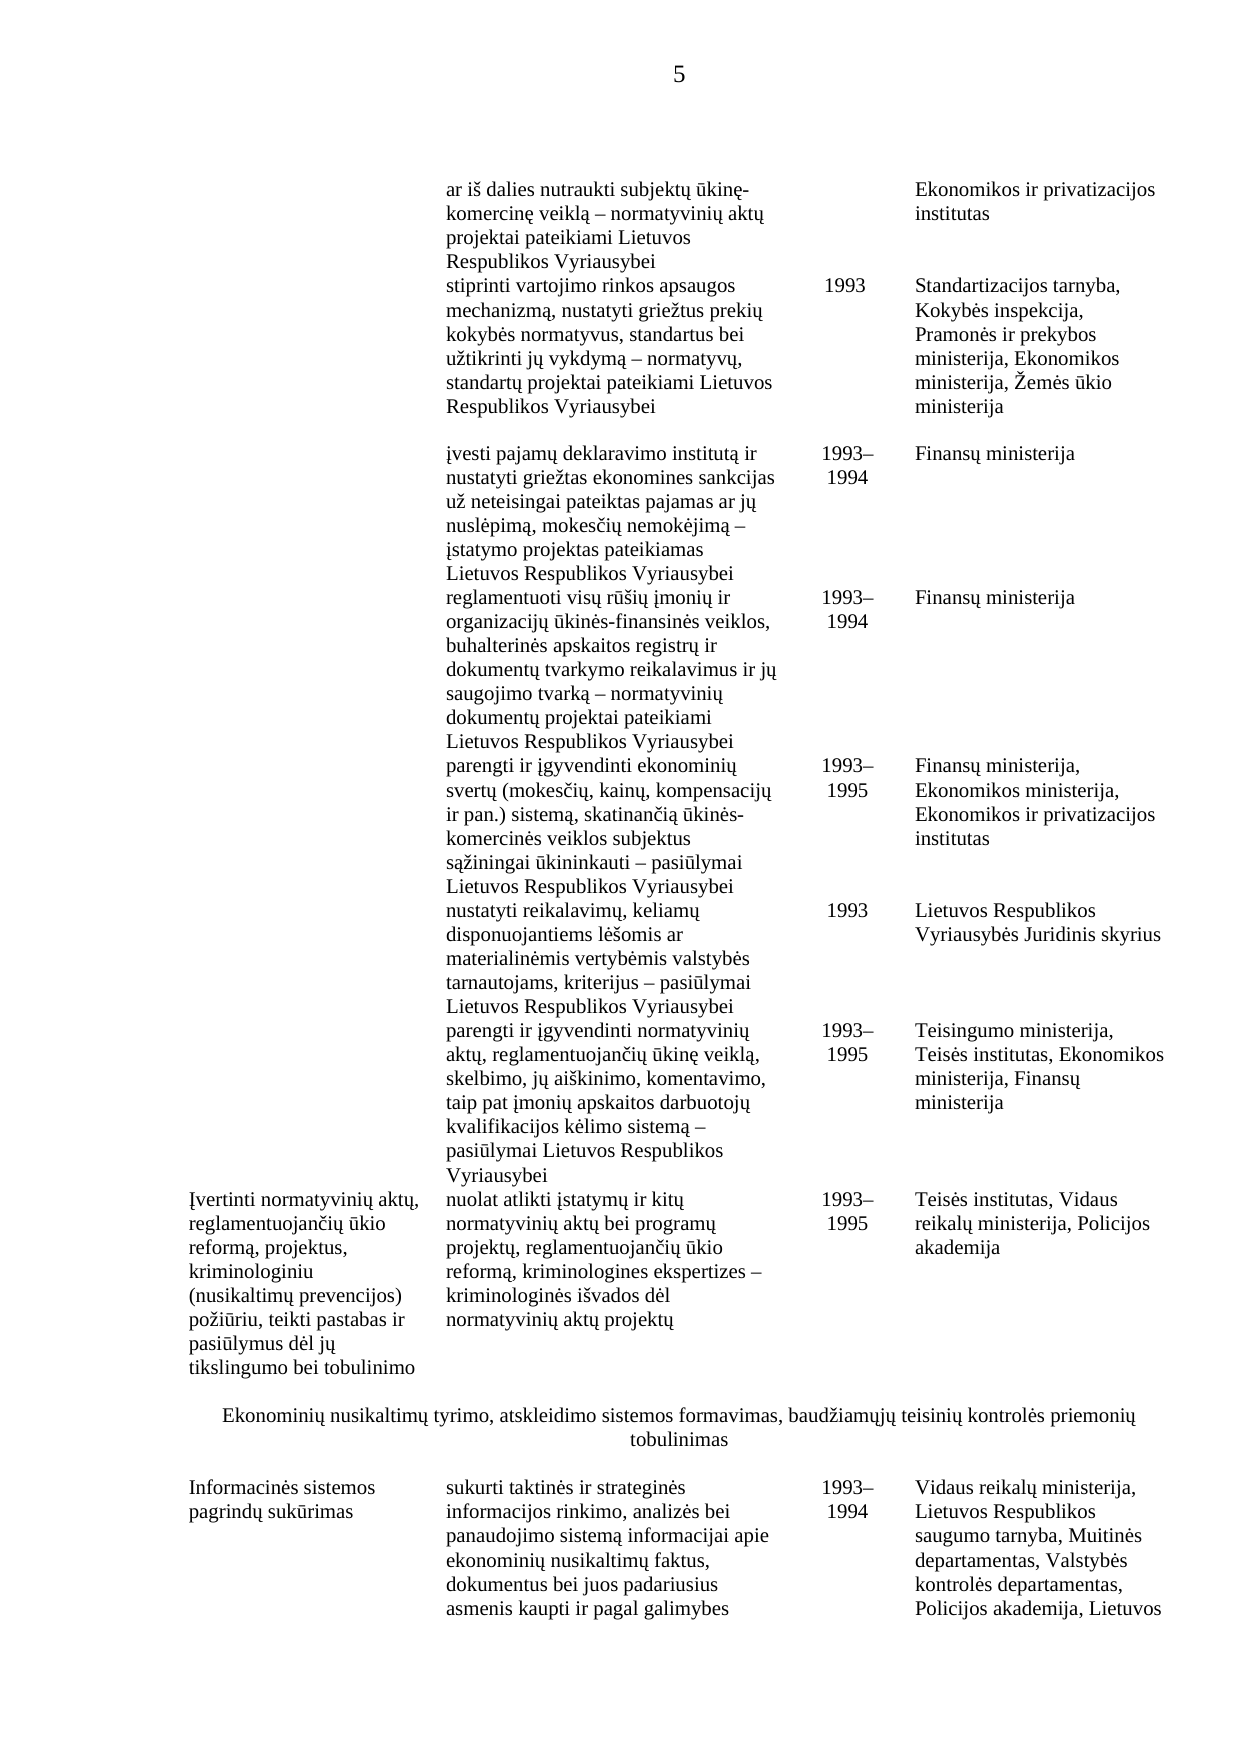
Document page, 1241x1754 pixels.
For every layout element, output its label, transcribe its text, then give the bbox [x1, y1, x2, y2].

table_cell [435, 1379, 791, 1403]
table_cell 1993 [791, 898, 903, 1018]
table_cell [177, 441, 434, 585]
table_cell Teisės institutas, Vidaus reikalų ministerija, Policijos akademija [904, 1187, 1181, 1379]
table_cell Vidaus reikalų ministerija, Lietuvos Respublikos saugumo tarnyba, Muitinės departamentas, Valstybės kontrolės departamentas, Policijos akademija, Lietuvos [904, 1475, 1181, 1620]
table_cell ar iš dalies nutraukti subjektų ūkinę-komercinę veiklą – normatyvinių aktų projektai pateikiami Lietuvos Respublikos Vyriausybei [435, 177, 791, 273]
table_cell [177, 1451, 434, 1475]
table_cell nustatyti reikalavimų, keliamų disponuojantiems lėšomis ar materialinėmis vertybėmis valstybės tarnautojams, kriterijus – pasiūlymai Lietuvos Respublikos Vyriausybei [435, 898, 791, 1018]
table_cell [177, 274, 434, 441]
table_cell Lietuvos Respublikos Vyriausybės Juridinis skyrius [904, 898, 1181, 1018]
table_cell Įvertinti normatyvinių aktų, reglamentuojančių ūkio reformą, projektus, kriminologiniu (nusikaltimų prevencijos) požiūriu, teikti pastabas ir pasiūlymus dėl jų tikslingumo bei tobulinimo [177, 1187, 434, 1379]
table_cell Ekonomikos ir privatizacijos institutas [904, 177, 1181, 273]
table_cell 1993–1994 [791, 585, 903, 753]
table_cell [904, 1379, 1181, 1403]
table_cell [177, 1018, 434, 1187]
table_cell [791, 1451, 903, 1475]
table_cell 1993–1995 [791, 1187, 903, 1379]
table_cell parengti ir įgyvendinti ekonominių svertų (mokesčių, kainų, kompensacijų ir pan.) sistemą, skatinančią ūkinės- komercinės veiklos subjektus sąžiningai ūkininkauti – pasiūlymai Lietuvos Respublikos Vyriausybei [435, 754, 791, 898]
table_cell [177, 898, 434, 1018]
table_cell [791, 177, 903, 273]
table_cell Finansų ministerija [904, 441, 1181, 585]
table_cell 1993–1995 [791, 1018, 903, 1187]
table_cell [791, 1379, 903, 1403]
table_cell [177, 585, 434, 753]
table_cell parengti ir įgyvendinti normatyvinių aktų, reglamentuojančių ūkinę veiklą, skelbimo, jų aiškinimo, komentavimo, taip pat įmonių apskaitos darbuotojų kvalifikacijos kėlimo sistemą – pasiūlymai Lietuvos Respublikos Vyriausybei [435, 1018, 791, 1187]
table_cell 1993–1995 [791, 754, 903, 898]
table_cell Informacinės sistemos pagrindų sukūrimas [177, 1475, 434, 1620]
table_cell 1993 [791, 274, 903, 441]
table_cell [435, 1451, 791, 1475]
table_cell [904, 1451, 1181, 1475]
table_cell Teisingumo ministerija, Teisės institutas, Ekonomikos ministerija, Finansų ministerija [904, 1018, 1181, 1187]
table_cell [177, 177, 434, 273]
table_cell sukurti taktinės ir strateginės informacijos rinkimo, analizės bei panaudojimo sistemą informacijai apie ekonominių nusikaltimų faktus, dokumentus bei juos padariusius asmenis kaupti ir pagal galimybes [435, 1475, 791, 1620]
table_cell nuolat atlikti įstatymų ir kitų normatyvinių aktų bei programų projektų, reglamentuojančių ūkio reformą, kriminologines ekspertizes – kriminologinės išvados dėl normatyvinių aktų projektų [435, 1187, 791, 1379]
table_cell Finansų ministerija, Ekonomikos ministerija, Ekonomikos ir privatizacijos institutas [904, 754, 1181, 898]
table_cell Standartizacijos tarnyba, Kokybės inspekcija, Pramonės ir prekybos ministerija, Ekonomikos ministerija, Žemės ūkio ministerija [904, 274, 1181, 441]
table_cell stiprinti vartojimo rinkos apsaugos mechanizmą, nustatyti griežtus prekių kokybės normatyvus, standartus bei užtikrinti jų vykdymą – normatyvų, standartų projektai pateikiami Lietuvos Respublikos Vyriausybei [435, 274, 791, 441]
table_cell 1993–1994 [791, 1475, 903, 1620]
table_cell [177, 754, 434, 898]
table_cell Finansų ministerija [904, 585, 1181, 753]
table_cell reglamentuoti visų rūšių įmonių ir organizacijų ūkinės-finansinės veiklos, buhalterinės apskaitos registrų ir dokumentų tvarkymo reikalavimus ir jų saugojimo tvarką – normatyvinių dokumentų projektai pateikiami Lietuvos Respublikos Vyriausybei [435, 585, 791, 753]
table_cell Ekonominių nusikaltimų tyrimo, atskleidimo sistemos formavimas, baudžiamųjų teisinių kontrolės priemonių tobulinimas [177, 1403, 1181, 1451]
table_cell [177, 1379, 434, 1403]
table_cell įvesti pajamų deklaravimo institutą ir nustatyti griežtas ekonomines sankcijas už neteisingai pateiktas pajamas ar jų nuslėpimą, mokesčių nemokėjimą – įstatymo projektas pateikiamas Lietuvos Respublikos Vyriausybei [435, 441, 791, 585]
table_cell 1993–1994 [791, 441, 903, 585]
